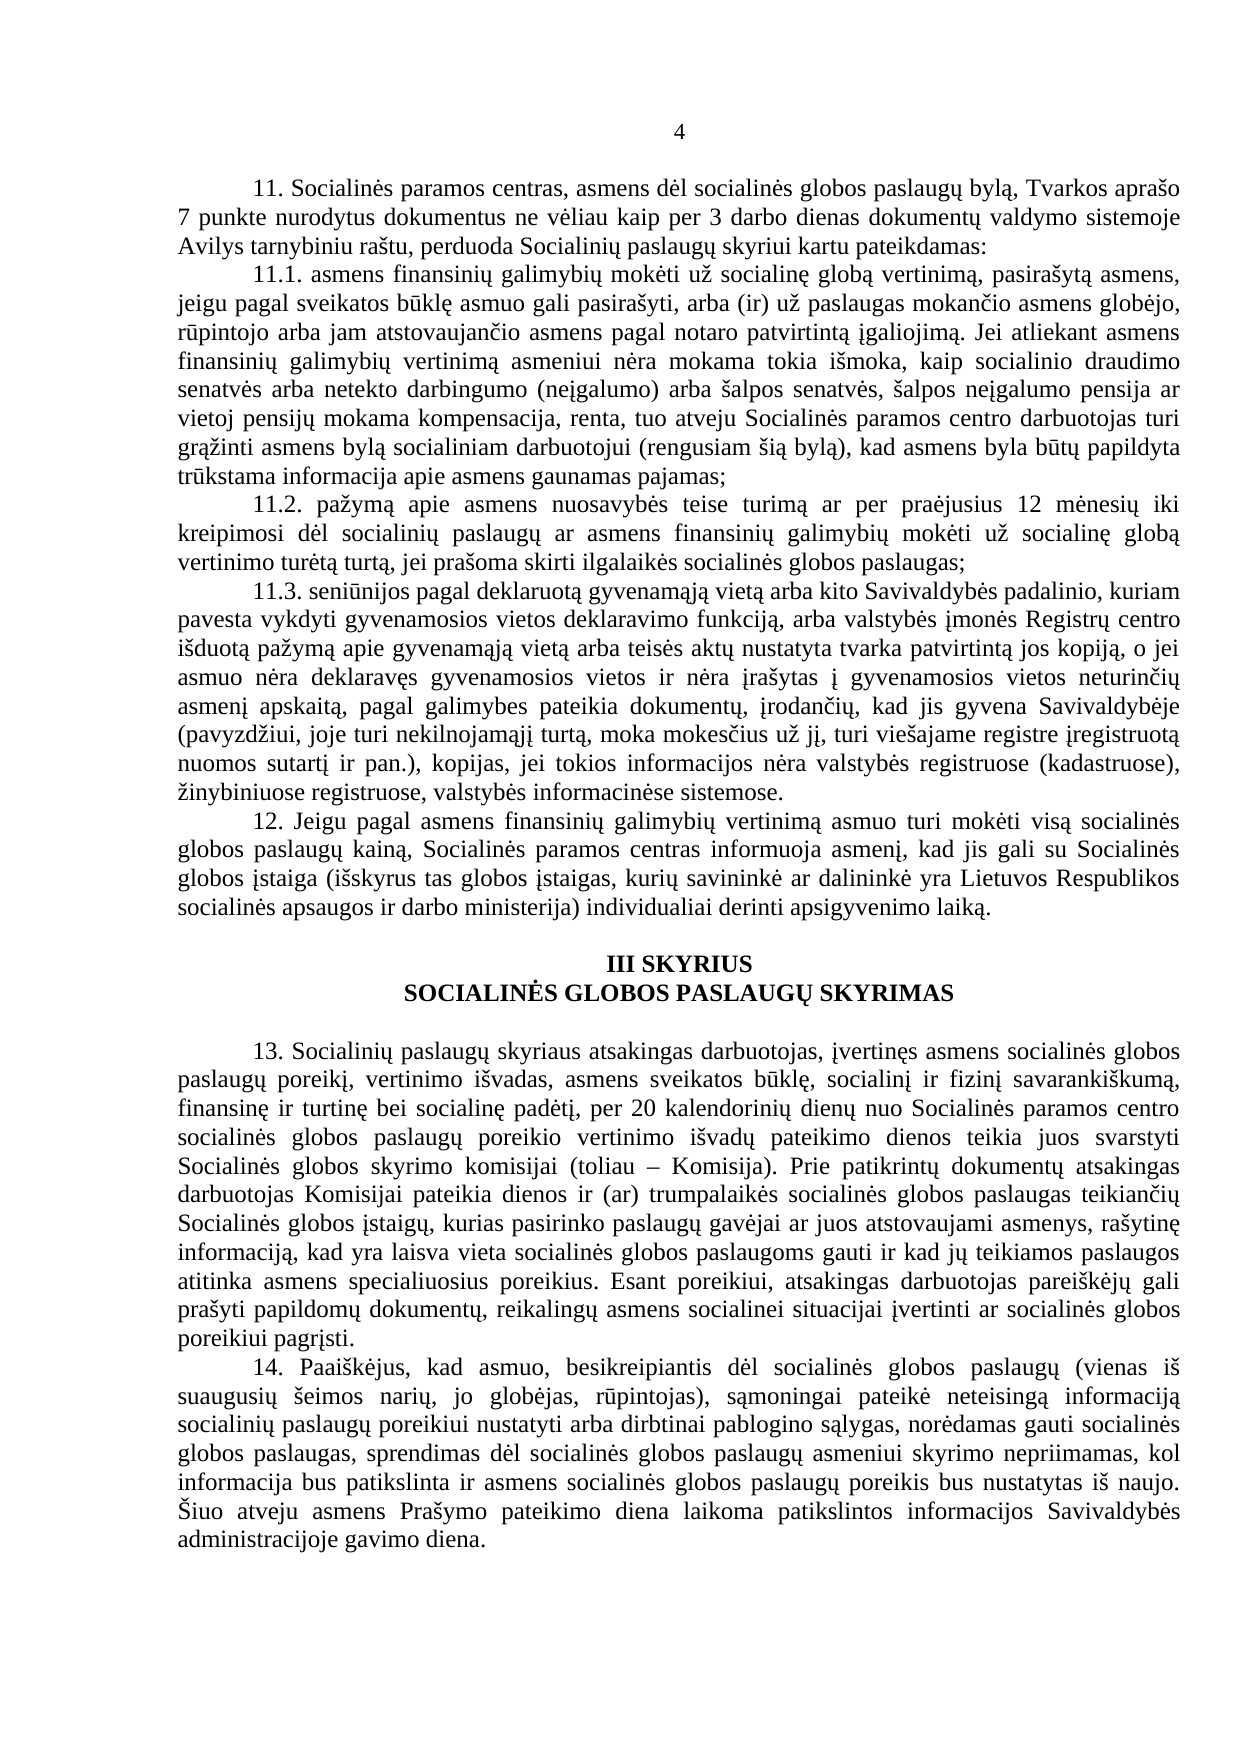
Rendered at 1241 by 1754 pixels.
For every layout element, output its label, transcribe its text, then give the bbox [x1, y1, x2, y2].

text 11.1. asmens finansinių galimybių mokėti už socialinę globą vertinimą, pasirašytą asmens, jeigu pagal sveikatos būklę asmuo gali pasirašyti, arba (ir) už paslaugas mokančio asmens globėjo, rūpintojo arba jam atstovaujančio asmens pagal notaro patvirtintą įgaliojimą. Jei atliekant asmens finansinių galimybių vertinimą asmeniui nėra mokama tokia išmoka, kaip socialinio draudimo senatvės arba netekto darbingumo (neįgalumo) arba šalpos senatvės, šalpos neįgalumo pensija ar vietoj pensijų mokama kompensacija, renta, tuo atveju Socialinės paramos centro darbuotojas turi grąžinti asmens bylą socialiniam darbuotojui (rengusiam šią bylą), kad asmens byla būtų papildyta trūkstama informacija apie asmens gaunamas pajamas; [177, 259, 1181, 489]
text 11.2. pažymą apie asmens nuosavybės teise turimą ar per praėjusius 12 mėnesių iki kreipimosi dėl socialinių paslaugų ar asmens finansinių galimybių mokėti už socialinę globą vertinimo turėtą turtą, jei prašoma skirti ilgalaikės socialinės globos paslaugas; [177, 489, 1181, 576]
text 11.3. seniūnijos pagal deklaruotą gyvenamąją vietą arba kito Savivaldybės padalinio, kuriam pavesta vykdyti gyvenamosios vietos deklaravimo funkciją, arba valstybės įmonės Registrų centro išduotą pažymą apie gyvenamąją vietą arba teisės aktų nustatyta tvarka patvirtintą jos kopiją, o jei asmuo nėra deklaravęs gyvenamosios vietos ir nėra įrašytas į gyvenamosios vietos neturinčių asmenį apskaitą, pagal galimybes pateikia dokumentų, įrodančių, kad jis gyvena Savivaldybėje (pavyzdžiui, joje turi nekilnojamąjį turtą, moka mokesčius už jį, turi viešajame registre įregistruotą nuomos sutartį ir pan.), kopijas, jei tokios informacijos nėra valstybės registruose (kadastruose), žinybiniuose registruose, valstybės informacinėse sistemose. [177, 576, 1181, 806]
text 13. Socialinių paslaugų skyriaus atsakingas darbuotojas, įvertinęs asmens socialinės globos paslaugų poreikį, vertinimo išvadas, asmens sveikatos būklę, socialinį ir fizinį savarankiškumą, finansinę ir turtinę bei socialinę padėtį, per 20 kalendorinių dienų nuo Socialinės paramos centro socialinės globos paslaugų poreikio vertinimo išvadų pateikimo dienos teikia juos svarstyti Socialinės globos skyrimo komisijai (toliau – Komisija). Prie patikrintų dokumentų atsakingas darbuotojas Komisijai pateikia dienos ir (ar) trumpalaikės socialinės globos paslaugas teikiančių Socialinės globos įstaigų, kurias pasirinko paslaugų gavėjai ar juos atstovaujami asmenys, rašytinę informaciją, kad yra laisva vieta socialinės globos paslaugoms gauti ir kad jų teikiamos paslaugos atitinka asmens specialiuosius poreikius. Esant poreikiui, atsakingas darbuotojas pareiškėjų gali prašyti papildomų dokumentų, reikalingų asmens socialinei situacijai įvertinti ar socialinės globos poreikiui pagrįsti. [177, 1036, 1181, 1352]
text 14. Paaiškėjus, kad asmuo, besikreipiantis dėl socialinės globos paslaugų (vienas iš suaugusių šeimos narių, jo globėjas, rūpintojas), sąmoningai pateikė neteisingą informaciją socialinių paslaugų poreikiui nustatyti arba dirbtinai pablogino sąlygas, norėdamas gauti socialinės globos paslaugas, sprendimas dėl socialinės globos paslaugų asmeniui skyrimo nepriimamas, kol informacija bus patikslinta ir asmens socialinės globos paslaugų poreikis bus nustatytas iš naujo. Šiuo atveju asmens Prašymo pateikimo diena laikoma patikslintos informacijos Savivaldybės administracijoje gavimo diena. [177, 1352, 1181, 1553]
text 12. Jeigu pagal asmens finansinių galimybių vertinimą asmuo turi mokėti visą socialinės globos paslaugų kainą, Socialinės paramos centras informuoja asmenį, kad jis gali su Socialinės globos įstaiga (išskyrus tas globos įstaigas, kurių savininkė ar dalininkė yra Lietuvos Respublikos socialinės apsaugos ir darbo ministerija) individualiai derinti apsigyvenimo laiką. [177, 806, 1181, 921]
text III SKYRIUS [177, 949, 1181, 978]
text 11. Socialinės paramos centras, asmens dėl socialinės globos paslaugų bylą, Tvarkos aprašo 7 punkte nurodytus dokumentus ne vėliau kaip per 3 darbo dienas dokumentų valdymo sistemoje Avilys tarnybiniu raštu, perduoda Socialinių paslaugų skyriui kartu pateikdamas: [177, 173, 1181, 259]
text SOCIALINĖS GLOBOS PASLAUGŲ SKYRIMAS [177, 978, 1181, 1007]
